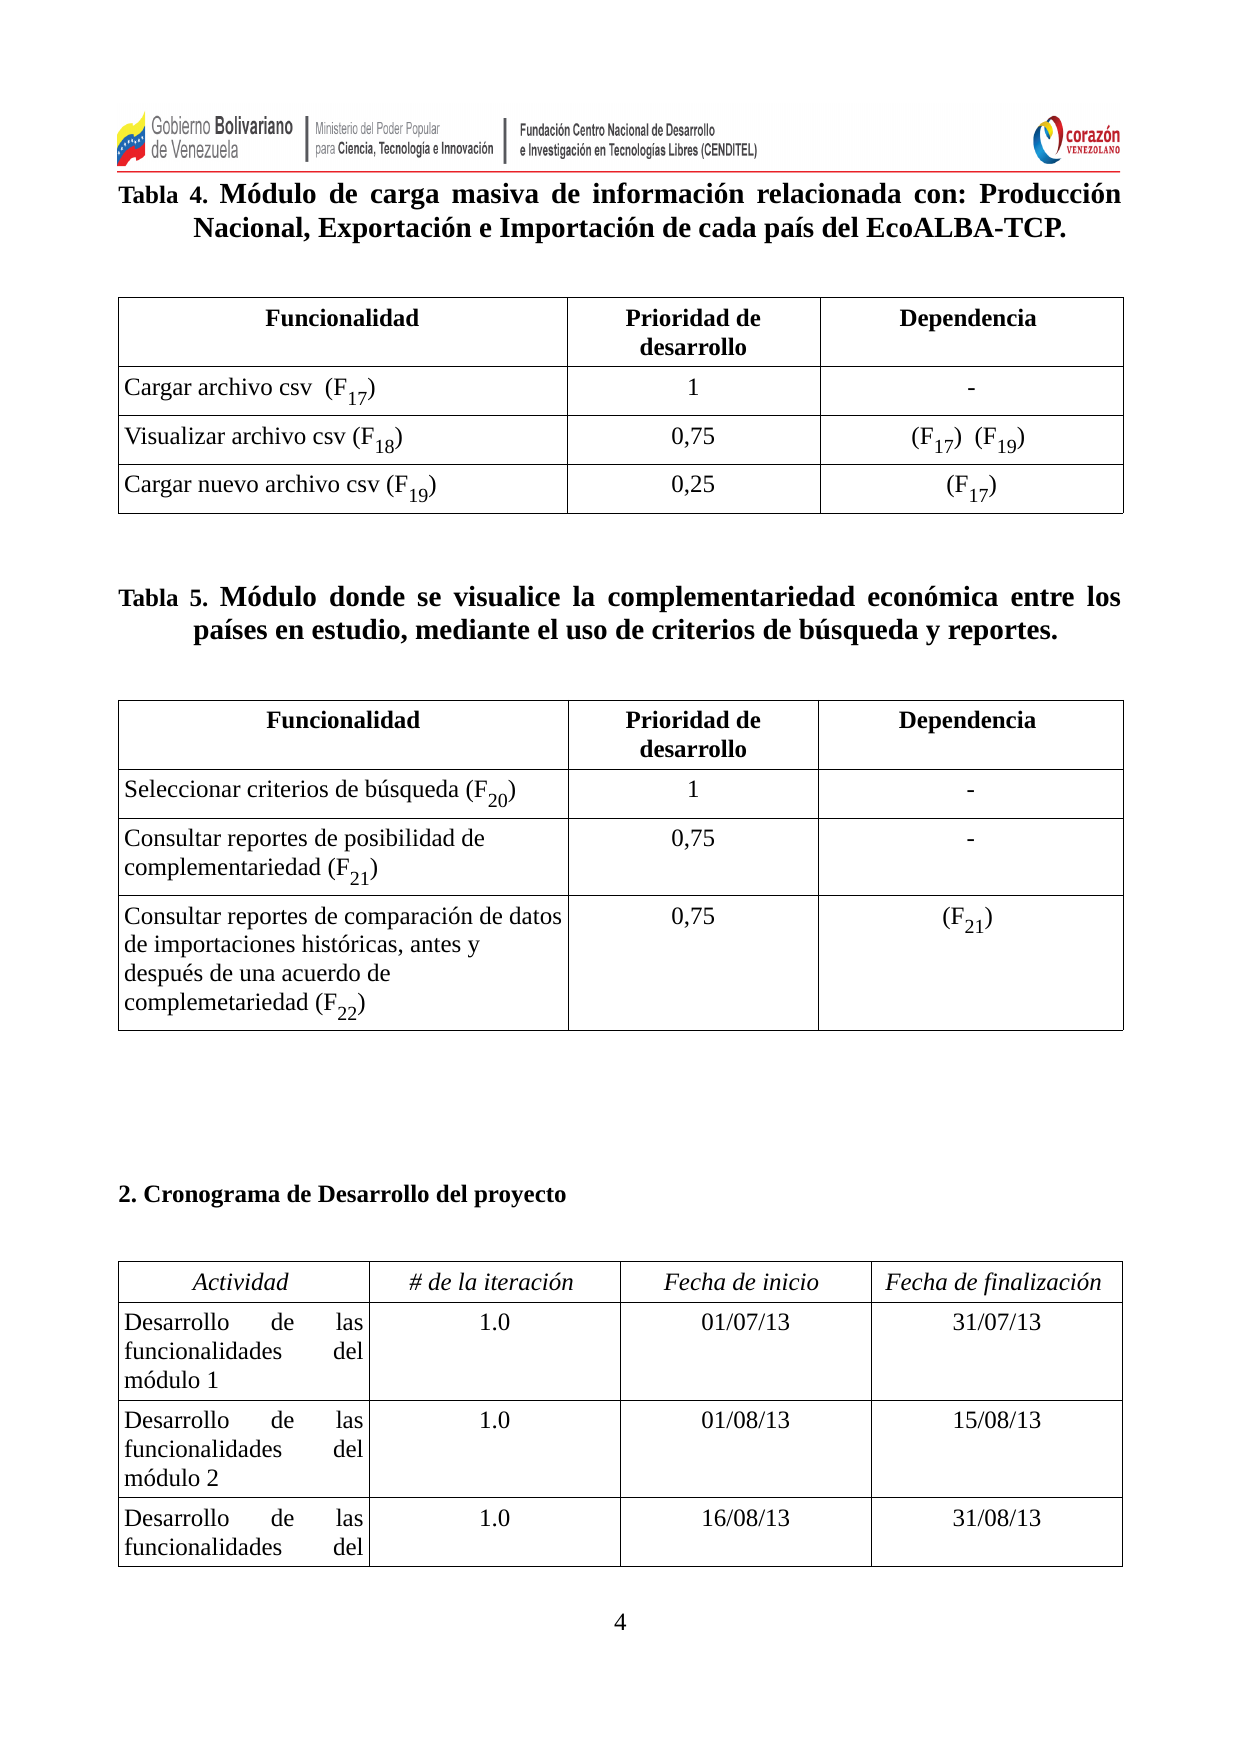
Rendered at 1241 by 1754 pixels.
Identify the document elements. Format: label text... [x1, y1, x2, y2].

table_header Dependencia [819, 701, 1123, 769]
table_header Fecha de inicio [621, 1262, 871, 1302]
table_cell 1 [569, 770, 818, 817]
table_cell Desarrollo de las funcionalidades del módulo 2 [119, 1401, 369, 1497]
table_cell 1.0 [370, 1498, 620, 1566]
table_header Actividad [119, 1262, 369, 1302]
table_header Fecha de finalización [872, 1262, 1122, 1302]
table_cell 01/08/13 [621, 1401, 871, 1497]
table_cell - [819, 819, 1123, 895]
table_cell 31/08/13 [872, 1498, 1122, 1566]
table_cell 1.0 [370, 1303, 620, 1399]
table_cell 0,75 [569, 896, 818, 1030]
table_header Funcionalidad [119, 701, 568, 769]
table_cell - [821, 367, 1123, 415]
table_cell 15/08/13 [872, 1401, 1122, 1497]
table_cell Desarrollo de las funcionalidades del [119, 1498, 369, 1566]
table_cell (F21) [819, 896, 1123, 1030]
table_header Prioridad de desarrollo [569, 701, 818, 769]
table_cell (F17) [821, 465, 1123, 512]
table_cell Seleccionar criterios de búsqueda (F20) [119, 770, 568, 817]
table_cell 31/07/13 [872, 1303, 1122, 1399]
table_cell 1.0 [370, 1401, 620, 1497]
subtitle 2. Cronograma de Desarrollo del proyecto [118, 1179, 1122, 1208]
table_header Funcionalidad [119, 298, 567, 366]
table_cell 1 [568, 367, 820, 415]
table_cell Consultar reportes de comparación de datos de importaciones históricas, antes y después de una acuerdo de complemetariedad (F22) [119, 896, 568, 1030]
table_cell 0,75 [569, 819, 818, 895]
table_header # de la iteración [370, 1262, 620, 1302]
table_cell (F17) (F19) [821, 416, 1123, 464]
table_cell Cargar nuevo archivo csv (F19) [119, 465, 567, 512]
table_header Prioridad de desarrollo [568, 298, 820, 366]
table_header Dependencia [821, 298, 1123, 366]
table_cell - [819, 770, 1123, 817]
picture [117, 103, 1121, 173]
table_cell 0,75 [568, 416, 820, 464]
subtitle Tabla 4. Módulo de carga masiva de información relacionada con: Producción Nacional, Exportación e Importación de cada país del EcoALBA-TCP. [118, 176, 1122, 243]
table_cell Desarrollo de las funcionalidades del módulo 1 [119, 1303, 369, 1399]
table_cell Visualizar archivo csv (F18) [119, 416, 567, 464]
table_cell Cargar archivo csv (F17) [119, 367, 567, 415]
table_cell 16/08/13 [621, 1498, 871, 1566]
table_cell Consultar reportes de posibilidad de complementariedad (F21) [119, 819, 568, 895]
table_cell 0,25 [568, 465, 820, 512]
subtitle Tabla 5. Módulo donde se visualice la complementariedad económica entre los países en estudio, mediante el uso de criterios de búsqueda y reportes. [118, 579, 1122, 646]
table_cell 01/07/13 [621, 1303, 871, 1399]
